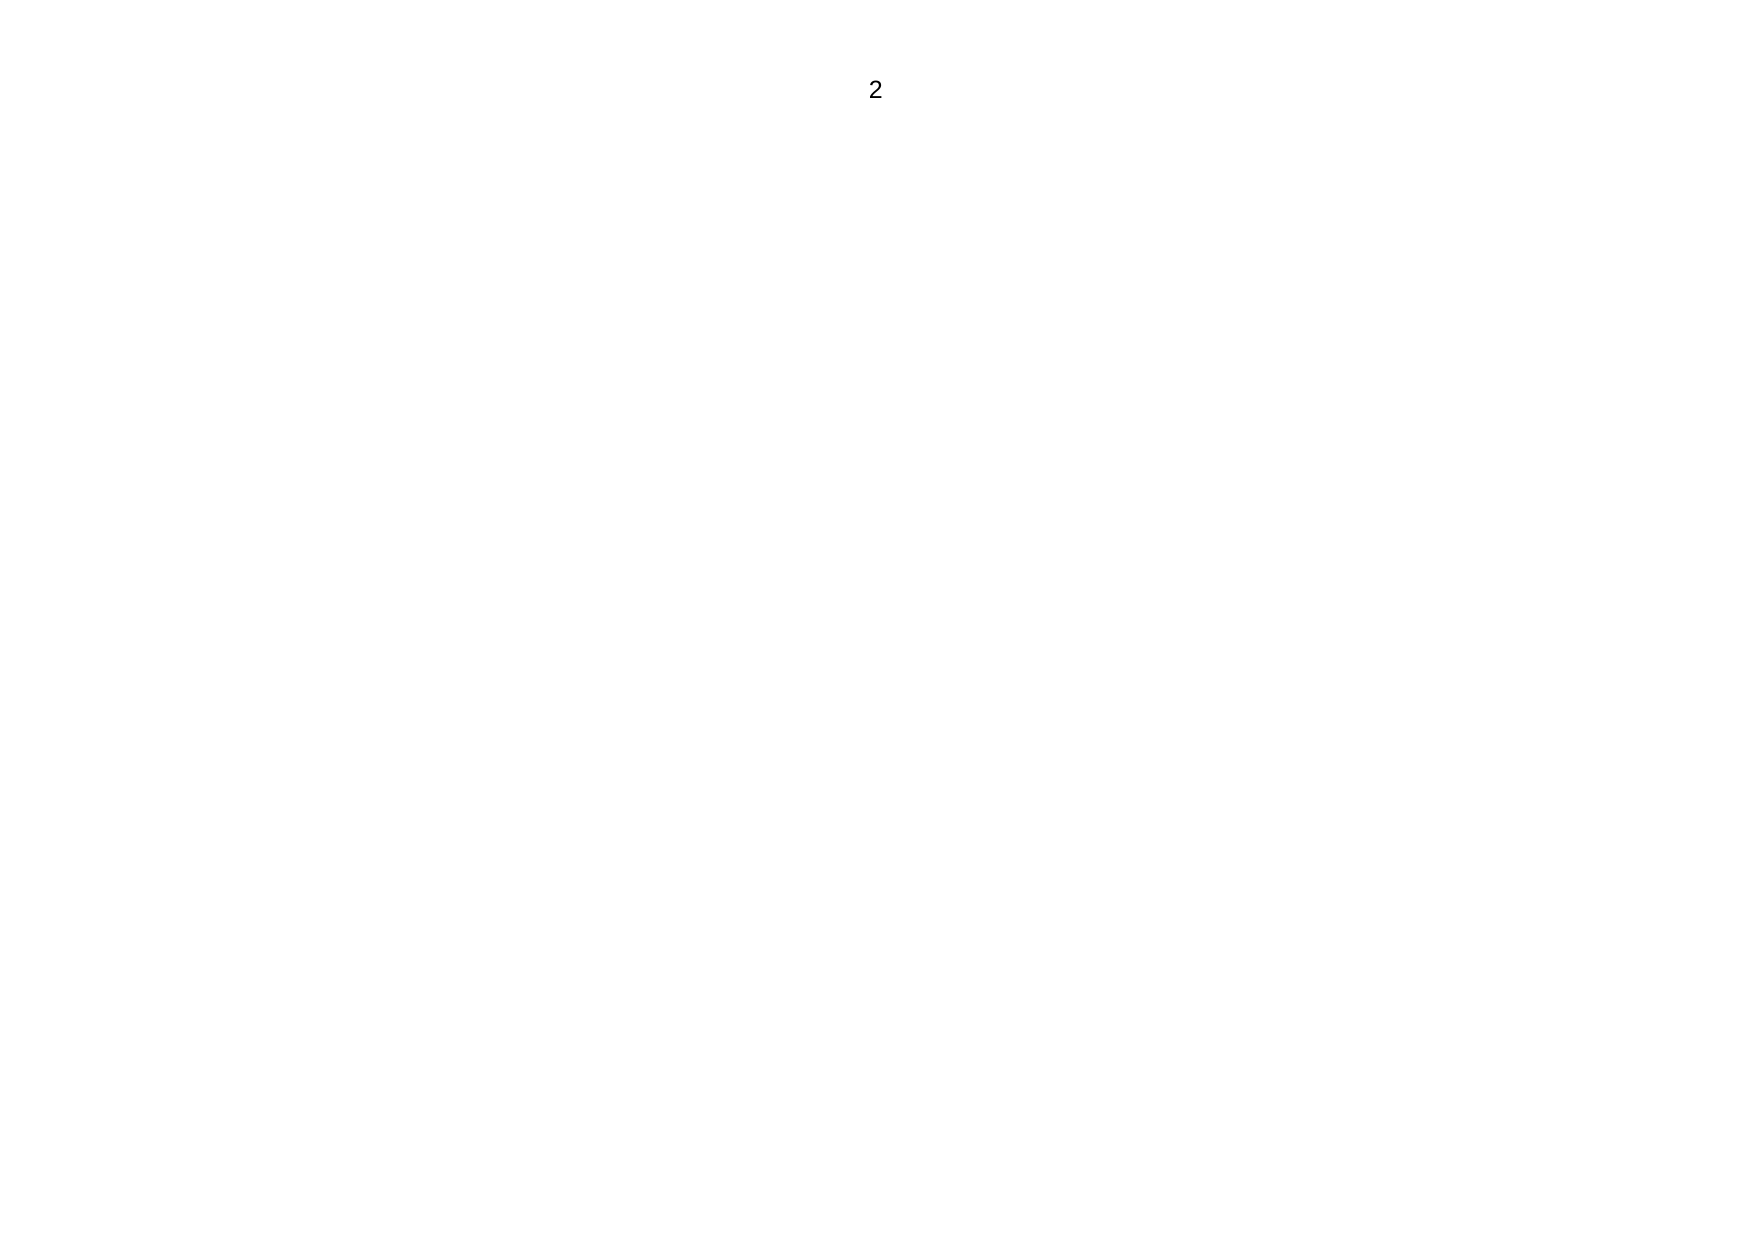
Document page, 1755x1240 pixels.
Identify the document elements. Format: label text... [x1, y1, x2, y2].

text 2 [868, 75, 1604, 104]
